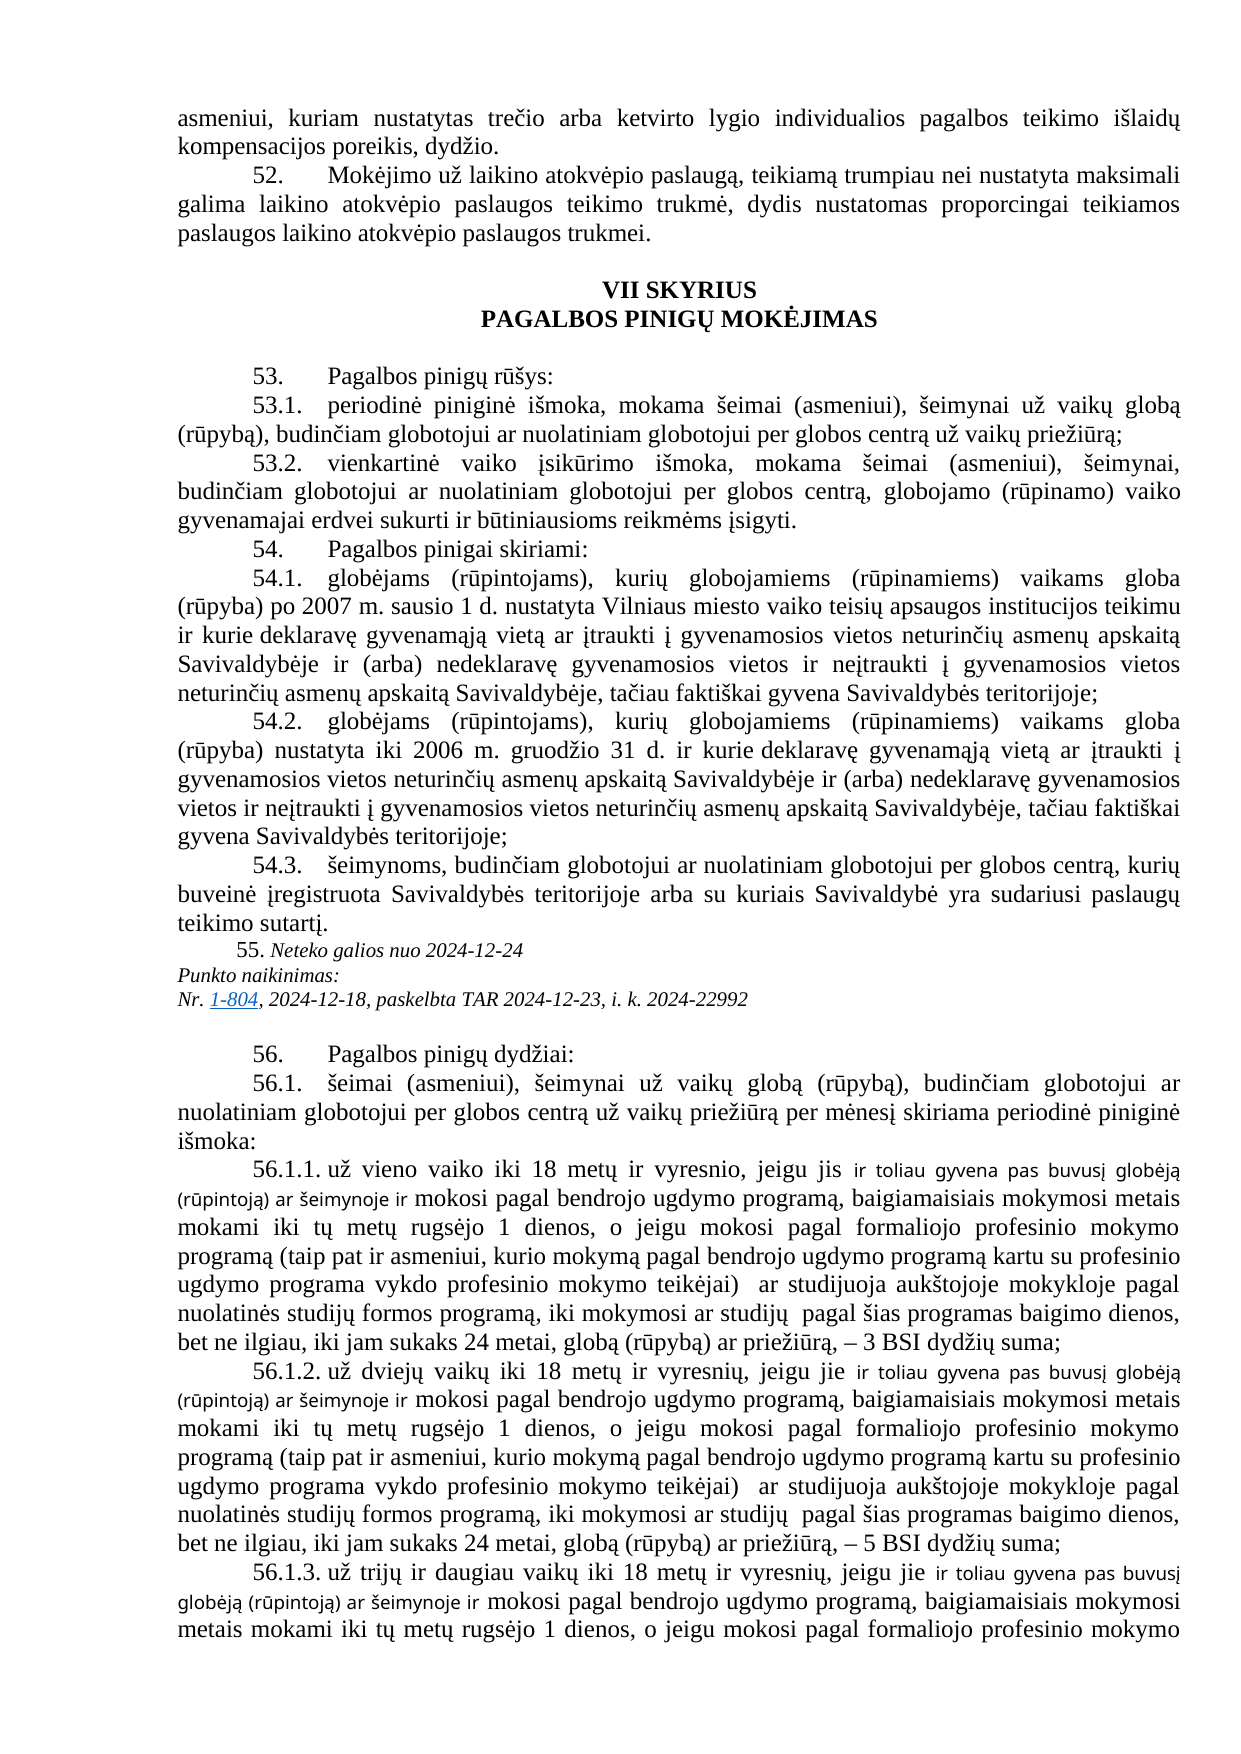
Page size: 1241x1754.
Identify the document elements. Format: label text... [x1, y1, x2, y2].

text 56. Pagalbos pinigų dydžiai: [177, 1039, 1181, 1068]
text Punkto naikinimas: [177, 963, 1181, 987]
text Nr. 1-804, 2024-12-18, paskelbta TAR 2024-12-23, i. k. 2024-22992 [177, 987, 1181, 1011]
text 55. Neteko galios nuo 2024-12-24 [177, 936, 1181, 963]
text VII SKYRIUS [177, 275, 1181, 304]
text 53.2. vienkartinė vaiko įsikūrimo išmoka, mokama šeimai (asmeniui), šeimynai, budinčiam globotojui ar nuolatiniam globotojui per globos centrą, globojamo (rūpinamo) vaiko gyvenamajai erdvei sukurti ir būtiniausioms reikmėms įsigyti. [177, 448, 1181, 534]
text 52. Mokėjimo už laikino atokvėpio paslaugą, teikiamą trumpiau nei nustatyta maksimali galima laikino atokvėpio paslaugos teikimo trukmė, dydis nustatomas proporcingai teikiamos paslaugos laikino atokvėpio paslaugos trukmei. [177, 160, 1181, 246]
text 56.1.3. už trijų ir daugiau vaikų iki 18 metų ir vyresnių, jeigu jie ir toliau gyvena pas buvusį globėją (rūpintoją) ar šeimynoje ir mokosi pagal bendrojo ugdymo programą, baigiamaisiais mokymosi metais mokami iki tų metų rugsėjo 1 dienos, o jeigu mokosi pagal formaliojo profesinio mokymo [177, 1557, 1181, 1643]
text asmeniui, kuriam nustatytas trečio arba ketvirto lygio individualios pagalbos teikimo išlaidų kompensacijos poreikis, dydžio. [177, 103, 1181, 160]
text 54. Pagalbos pinigai skiriami: [177, 534, 1181, 563]
text 54.3. šeimynoms, budinčiam globotojui ar nuolatiniam globotojui per globos centrą, kurių buveinė įregistruota Savivaldybės teritorijoje arba su kuriais Savivaldybė yra sudariusi paslaugų teikimo sutartį. [177, 850, 1181, 936]
text 54.2. globėjams (rūpintojams), kurių globojamiems (rūpinamiems) vaikams globa (rūpyba) nustatyta iki 2006 m. gruodžio 31 d. ir kurie deklaravę gyvenamąją vietą ar įtraukti į gyvenamosios vietos neturinčių asmenų apskaitą Savivaldybėje ir (arba) nedeklaravę gyvenamosios vietos ir neįtraukti į gyvenamosios vietos neturinčių asmenų apskaitą Savivaldybėje, tačiau faktiškai gyvena Savivaldybės teritorijoje; [177, 706, 1181, 850]
text 56.1.1. už vieno vaiko iki 18 metų ir vyresnio, jeigu jis ir toliau gyvena pas buvusį globėją (rūpintoją) ar šeimynoje ir mokosi pagal bendrojo ugdymo programą, baigiamaisiais mokymosi metais mokami iki tų metų rugsėjo 1 dienos, o jeigu mokosi pagal formaliojo profesinio mokymo programą (taip pat ir asmeniui, kurio mokymą pagal bendrojo ugdymo programą kartu su profesinio ugdymo programa vykdo profesinio mokymo teikėjai) ar studijuoja aukštojoje mokykloje pagal nuolatinės studijų formos programą, iki mokymosi ar studijų pagal šias programas baigimo dienos, bet ne ilgiau, iki jam sukaks 24 metai, globą (rūpybą) ar priežiūrą, – 3 BSI dydžių suma; [177, 1154, 1181, 1356]
text 53.1. periodinė piniginė išmoka, mokama šeimai (asmeniui), šeimynai už vaikų globą (rūpybą), budinčiam globotojui ar nuolatiniam globotojui per globos centrą už vaikų priežiūrą; [177, 390, 1181, 448]
text PAGALBOS PINIGŲ MOKĖJIMAS [177, 304, 1181, 333]
text 54.1. globėjams (rūpintojams), kurių globojamiems (rūpinamiems) vaikams globa (rūpyba) po 2007 m. sausio 1 d. nustatyta Vilniaus miesto vaiko teisių apsaugos institucijos teikimu ir kurie deklaravę gyvenamąją vietą ar įtraukti į gyvenamosios vietos neturinčių asmenų apskaitą Savivaldybėje ir (arba) nedeklaravę gyvenamosios vietos ir neįtraukti į gyvenamosios vietos neturinčių asmenų apskaitą Savivaldybėje, tačiau faktiškai gyvena Savivaldybės teritorijoje; [177, 563, 1181, 706]
text 56.1.2. už dviejų vaikų iki 18 metų ir vyresnių, jeigu jie ir toliau gyvena pas buvusį globėją (rūpintoją) ar šeimynoje ir mokosi pagal bendrojo ugdymo programą, baigiamaisiais mokymosi metais mokami iki tų metų rugsėjo 1 dienos, o jeigu mokosi pagal formaliojo profesinio mokymo programą (taip pat ir asmeniui, kurio mokymą pagal bendrojo ugdymo programą kartu su profesinio ugdymo programa vykdo profesinio mokymo teikėjai) ar studijuoja aukštojoje mokykloje pagal nuolatinės studijų formos programą, iki mokymosi ar studijų pagal šias programas baigimo dienos, bet ne ilgiau, iki jam sukaks 24 metai, globą (rūpybą) ar priežiūrą, – 5 BSI dydžių suma; [177, 1356, 1181, 1557]
text 56.1. šeimai (asmeniui), šeimynai už vaikų globą (rūpybą), budinčiam globotojui ar nuolatiniam globotojui per globos centrą už vaikų priežiūrą per mėnesį skiriama periodinė piniginė išmoka: [177, 1068, 1181, 1154]
text 53. Pagalbos pinigų rūšys: [177, 361, 1181, 390]
